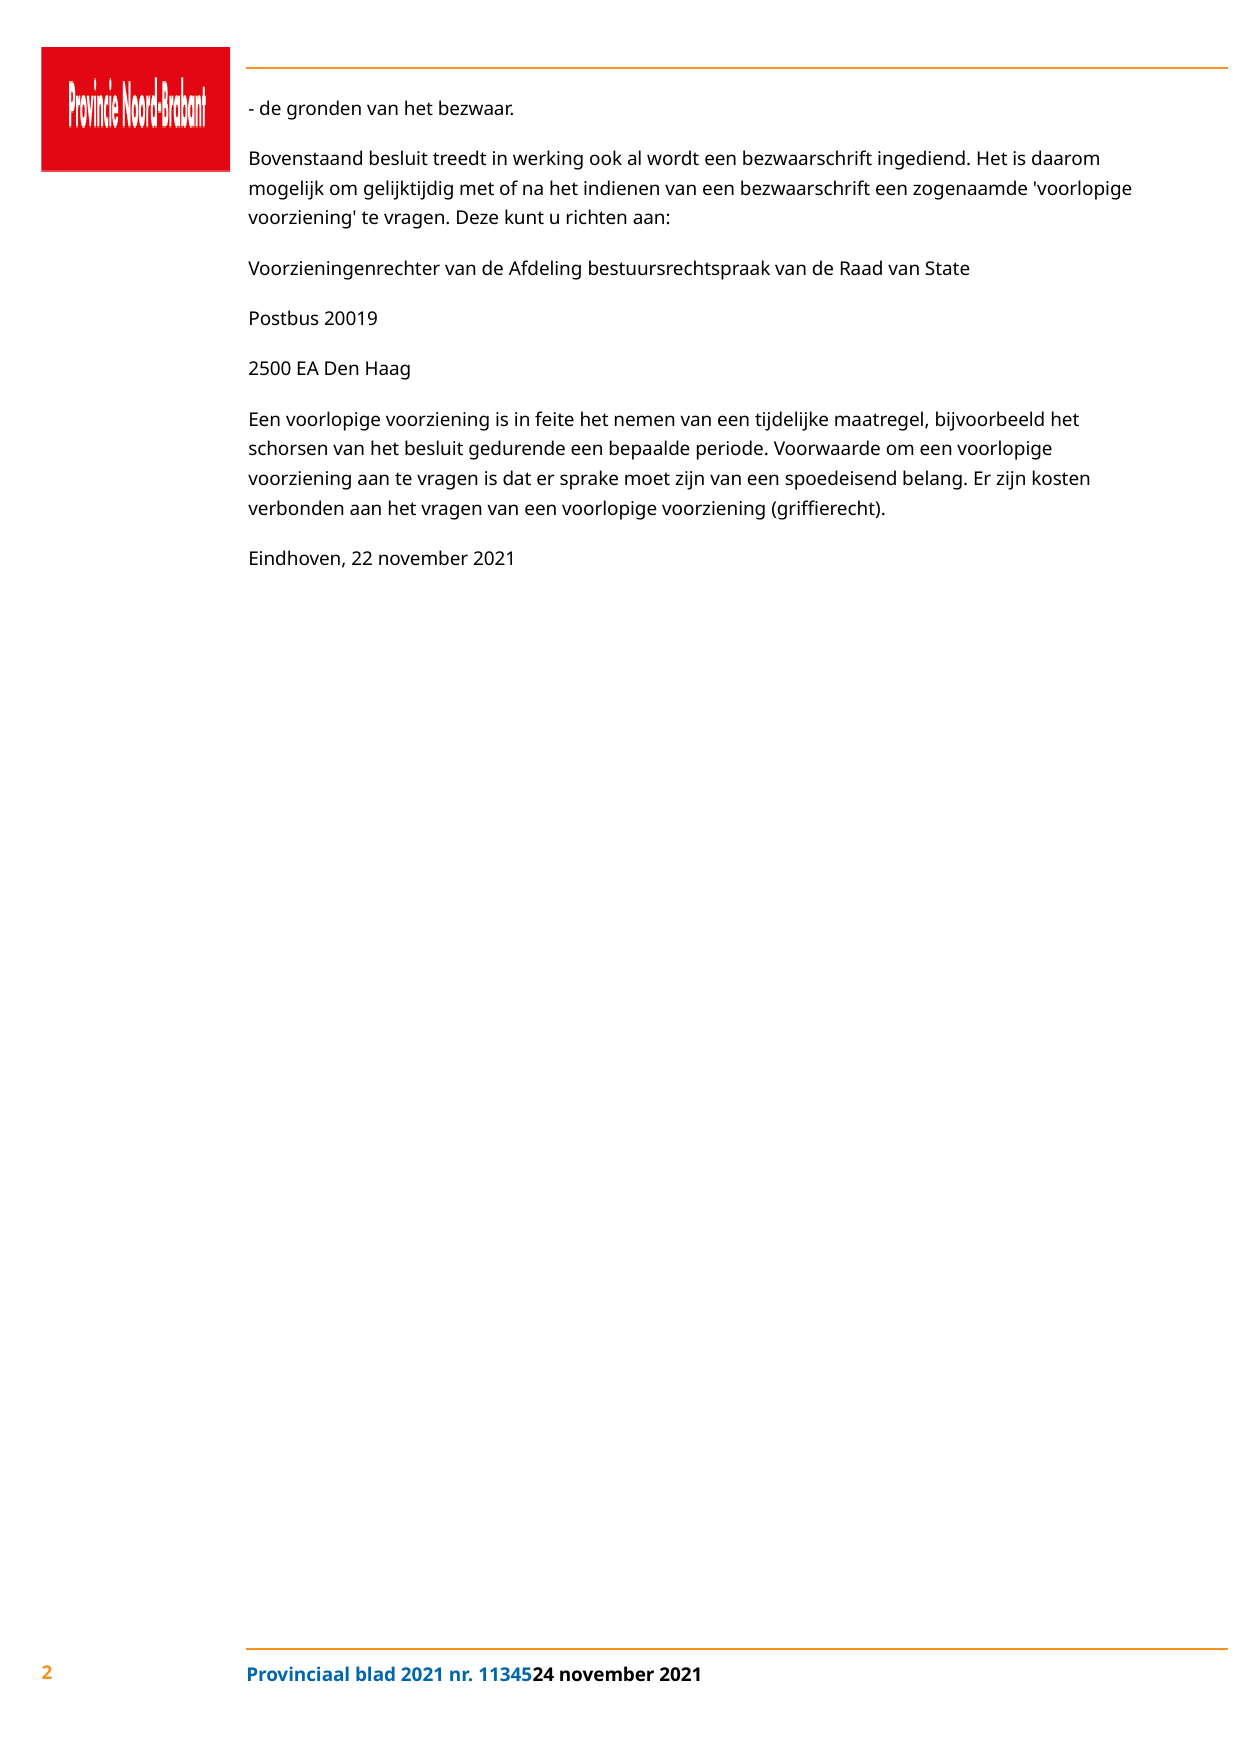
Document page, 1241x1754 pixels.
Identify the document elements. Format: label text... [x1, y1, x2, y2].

text - de gronden van het bezwaar. [248, 95, 1152, 121]
text 2500 EA Den Haag [248, 356, 1152, 381]
picture [41, 47, 231, 172]
text Postbus 20019 [248, 305, 1152, 331]
text Bovenstaand besluit treedt in werking ook al wordt een bezwaarschrift ingediend. Het is daarom mogelijk om gelijktijdig met of na het indienen van een bezwaarschrift een zogenaamde 'voorlopige voorziening' te vragen. Deze kunt u richten aan: [248, 145, 1152, 230]
text Voorzieningenrechter van de Afdeling bestuursrechtspraak van de Raad van State [248, 255, 1152, 281]
text Een voorlopige voorziening is in feite het nemen van een tijdelijke maatregel, bijvoorbeeld het schorsen van het besluit gedurende een bepaalde periode. Voorwaarde om een voorlopige voorziening aan te vragen is dat er sprake moet zijn van een spoedeisend belang. Er zijn kosten verbonden aan het vragen van een voorlopige voorziening (griffierecht). [248, 406, 1152, 521]
text Eindhoven, 22 november 2021 [248, 545, 1152, 571]
